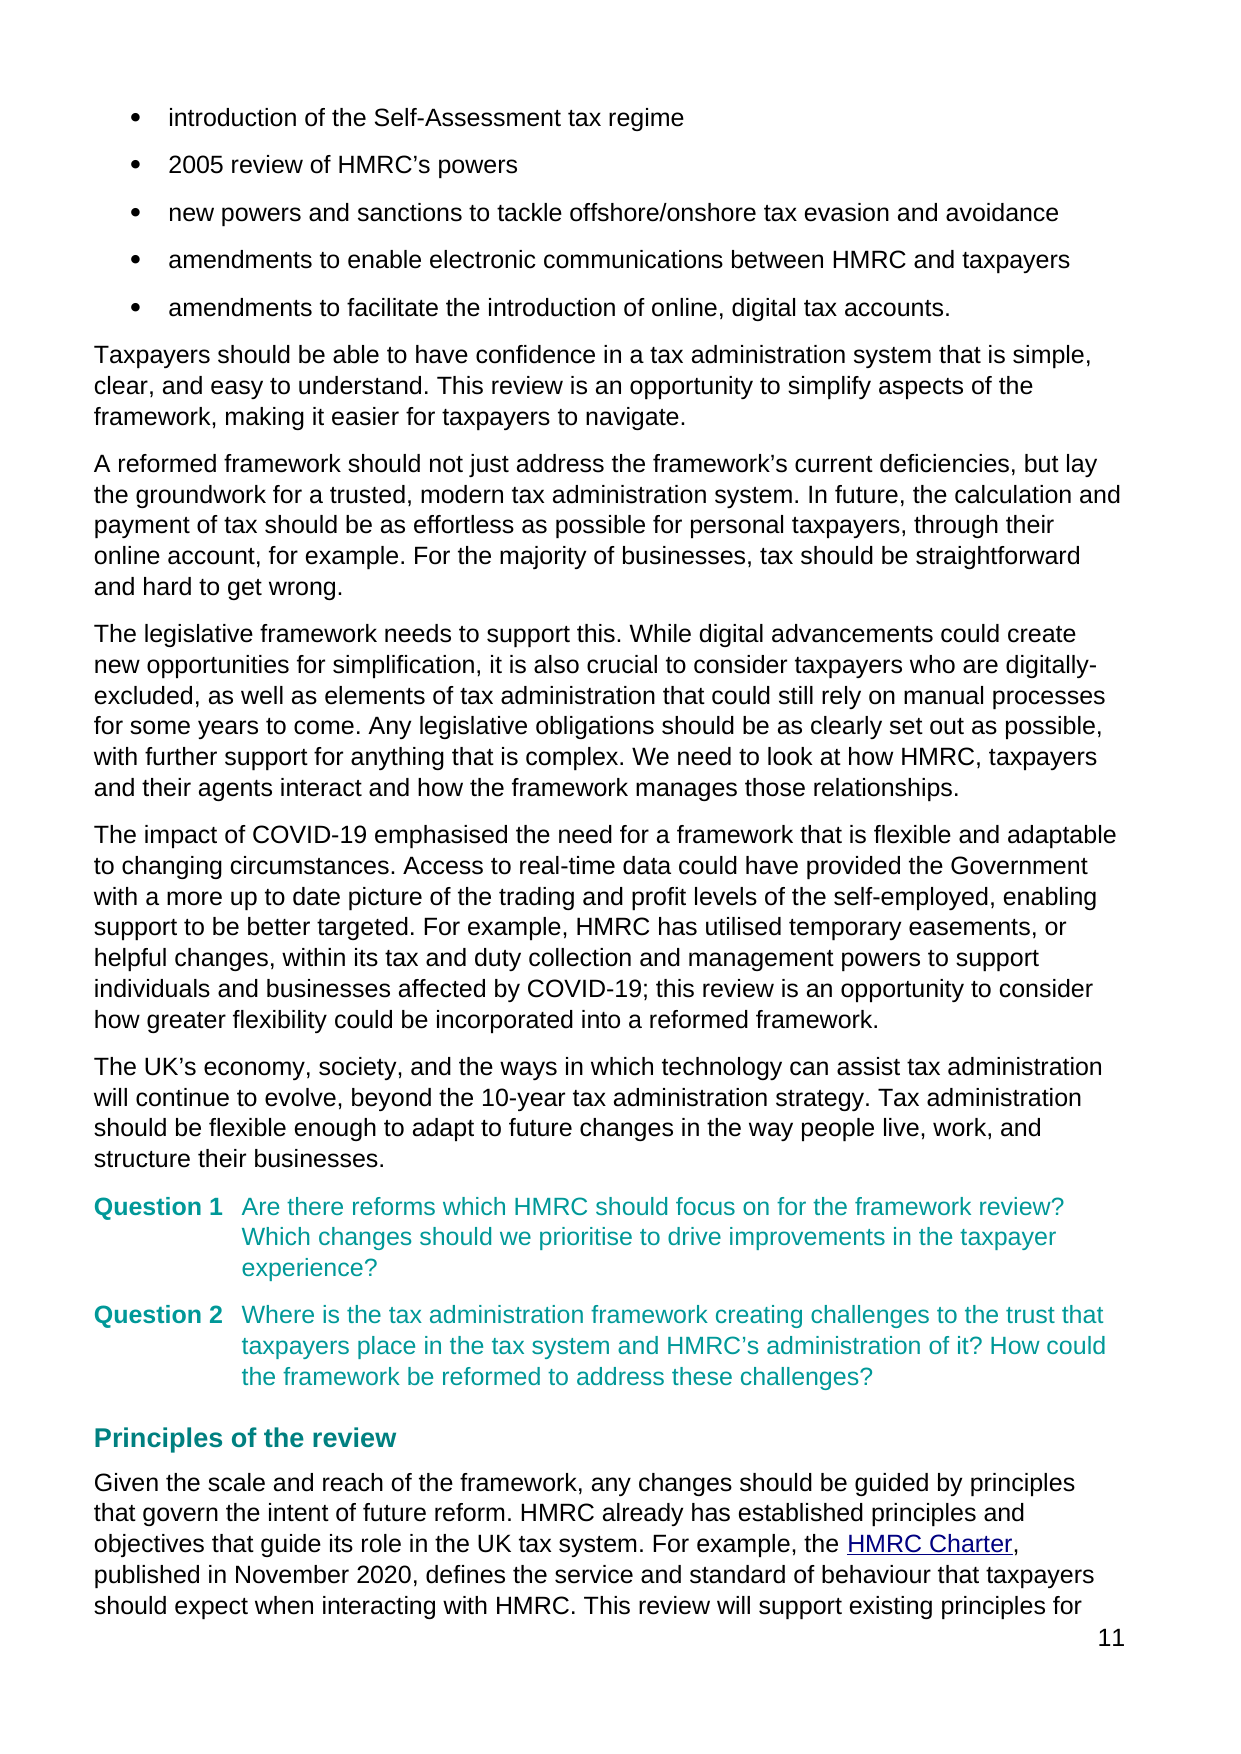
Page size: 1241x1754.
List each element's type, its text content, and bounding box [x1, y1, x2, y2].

text Taxpayers should be able to have confidence in a tax administration system that is simple, clear, and easy to understand. This review is an opportunity to simplify aspects of the framework, making it easier for taxpayers to navigate. [94, 340, 1125, 430]
list new powers and sanctions to tackle offshore/onshore tax evasion and avoidance [131, 197, 1125, 226]
list amendments to facilitate the introduction of online, digital tax accounts. [131, 292, 1125, 321]
list introduction of the Self-Assessment tax regime [131, 102, 1125, 131]
text The legislative framework needs to support this. While digital advancements could create new opportunities for simplification, it is also crucial to consider taxpayers who are digitally-excluded, as well as elements of tax administration that could still rely on manual processes for some years to come. Any legislative obligations should be as clearly set out as possible, with further support for anything that is complex. We need to look at how HMRC, taxpayers and their agents interact and how the framework manages those relationships. [94, 619, 1125, 802]
text Given the scale and reach of the framework, any changes should be guided by principles that govern the intent of future reform. HMRC already has established principles and objectives that guide its role in the UK tax system. For example, the HMRC Charter, published in November 2020, defines the service and standard of behaviour that taxpayers should expect when interacting with HMRC. This review will support existing principles for [94, 1468, 1125, 1619]
list Are there reforms which HMRC should focus on for the framework review? Which changes should we prioritise to drive improvements in the taxpayer experience? [94, 1192, 1125, 1282]
text The UK’s economy, society, and the ways in which technology can assist tax administration will continue to evolve, beyond the 10-year tax administration strategy. Tax administration should be flexible enough to adapt to future changes in the way people live, work, and structure their businesses. [94, 1052, 1125, 1173]
list 2005 review of HMRC’s powers [131, 150, 1125, 179]
subtitle Principles of the review [94, 1422, 1125, 1453]
list amendments to enable electronic communications between HMRC and taxpayers [131, 245, 1125, 274]
text A reformed framework should not just address the framework’s current deficiencies, but lay the groundwork for a trusted, modern tax administration system. In future, the calculation and payment of tax should be as effortless as possible for personal taxpayers, through their online account, for example. For the majority of businesses, tax should be straightforward and hard to get wrong. [94, 449, 1125, 601]
list Where is the tax administration framework creating challenges to the trust that taxpayers place in the tax system and HMRC’s administration of it? How could the framework be reformed to address these challenges? [94, 1300, 1125, 1391]
text The impact of COVID-19 emphasised the need for a framework that is flexible and adaptable to changing circumstances. Access to real-time data could have provided the Government with a more up to date picture of the trading and profit levels of the self-employed, enabling support to be better targeted. For example, HMRC has utilised temporary easements, or helpful changes, within its tax and duty collection and management powers to support individuals and businesses affected by COVID-19; this review is an opportunity to consider how greater flexibility could be incorporated into a reformed framework. [94, 820, 1125, 1033]
